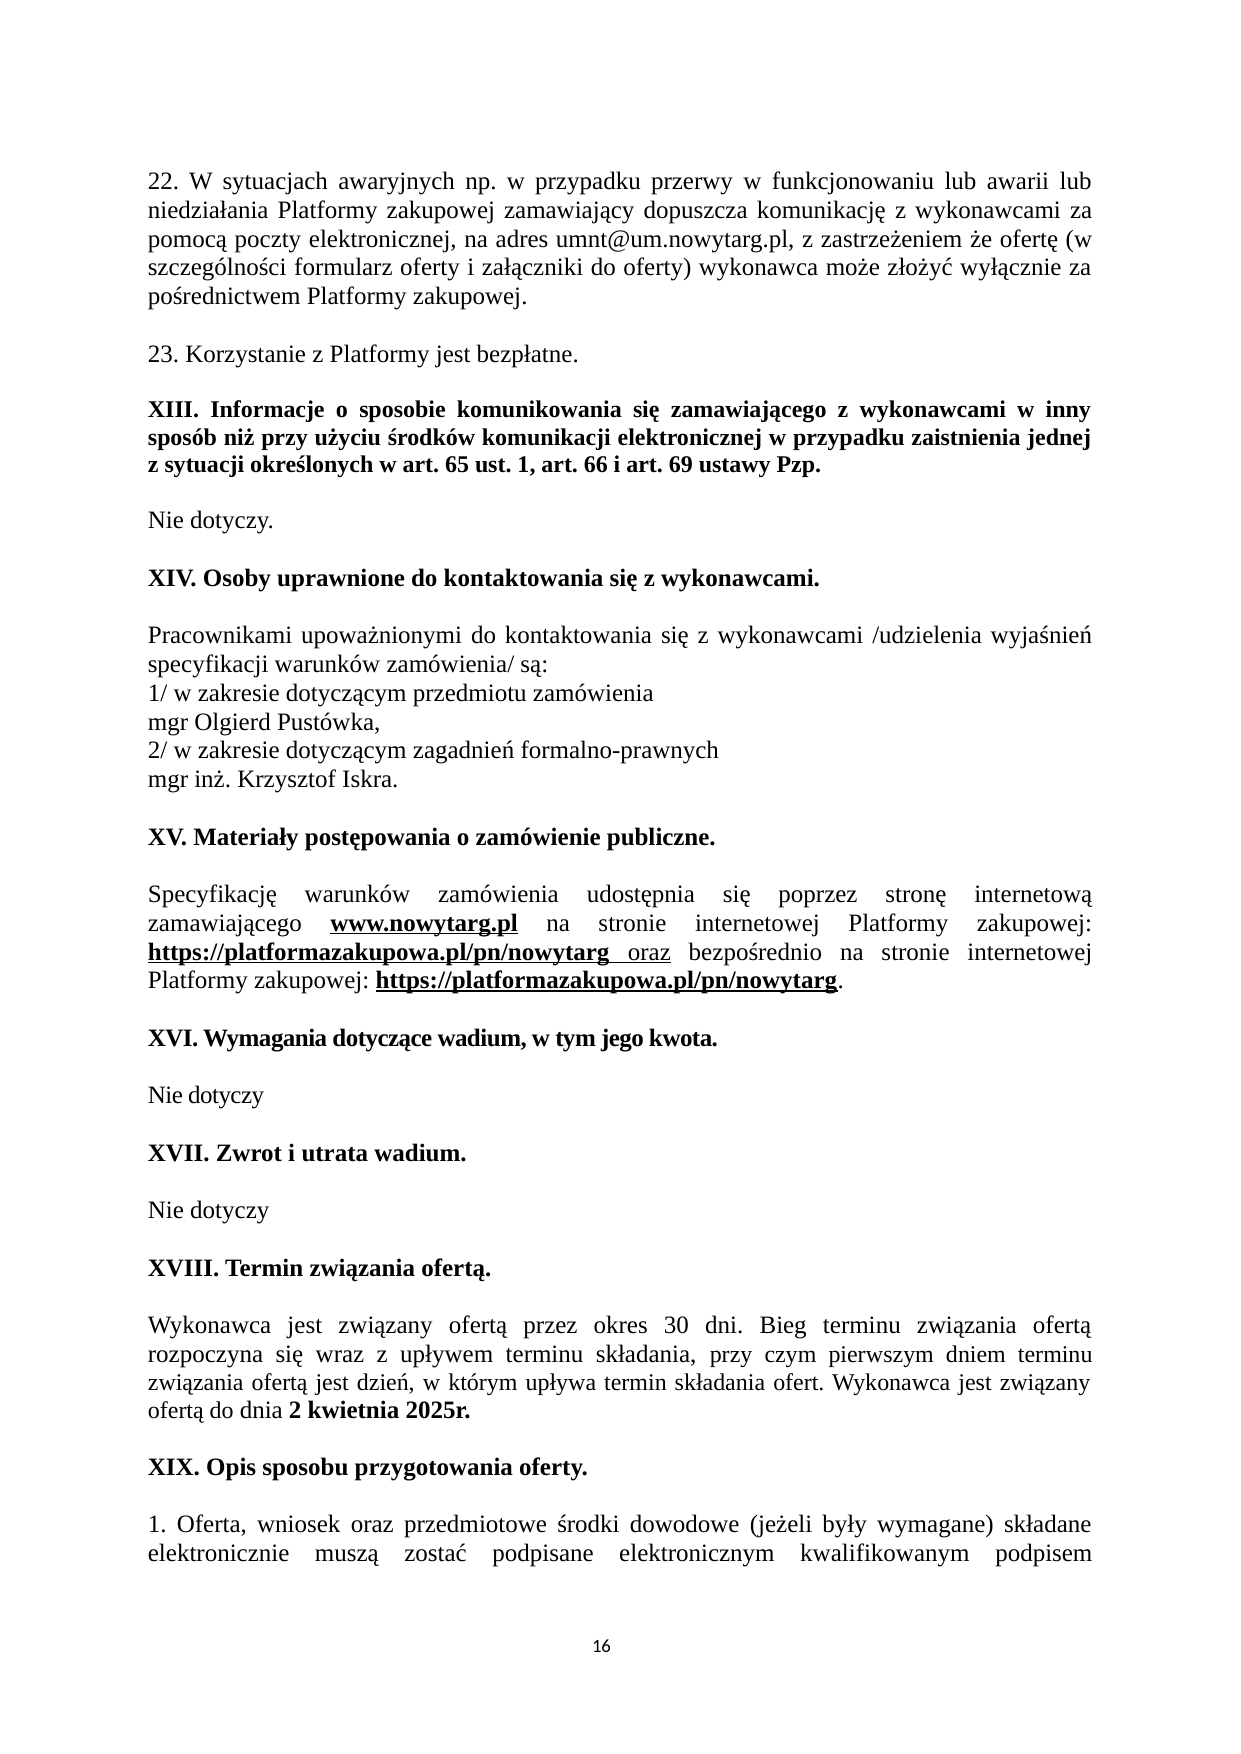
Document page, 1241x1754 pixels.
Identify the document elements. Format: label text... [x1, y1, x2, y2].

text 2/ w zakresie dotyczącym zagadnień formalno-prawnych [148, 735, 1093, 764]
text 1. Oferta, wniosek oraz przedmiotowe środki dowodowe (jeżeli były wymagane) składane elektronicznie muszą zostać podpisane elektronicznym kwalifikowanym podpisem [148, 1509, 1093, 1567]
text Specyfikację warunków zamówienia udostępnia się poprzez stronę internetową zamawiającego www.nowytarg.pl na stronie internetowej Platformy zakupowej: https://platformazakupowa.pl/pn/nowytarg oraz bezpośrednio na stronie internetowej Platformy zakupowej: https://platformazakupowa.pl/pn/nowytarg. [148, 879, 1093, 994]
text XIII. Informacje o sposobie komunikowania się zamawiającego z wykonawcami w inny sposób niż przy użyciu środków komunikacji elektronicznej w przypadku zaistnienia jednej z sytuacji określonych w art. 65 ust. 1, art. 66 i art. 69 ustawy Pzp. [148, 395, 1093, 478]
text Pracownikami upoważnionymi do kontaktowania się z wykonawcami /udzielenia wyjaśnień specyfikacji warunków zamówienia/ są: [148, 620, 1093, 678]
text 22. W sytuacjach awaryjnych np. w przypadku przerwy w funkcjonowaniu lub awarii lub niedziałania Platformy zakupowej zamawiający dopuszcza komunikację z wykonawcami za pomocą poczty elektronicznej, na adres umnt@um.nowytarg.pl, z zastrzeżeniem że ofertę (w szczególności formularz oferty i załączniki do oferty) wykonawca może złożyć wyłącznie za pośrednictwem Platformy zakupowej. [148, 166, 1093, 310]
text XV. Materiały postępowania o zamówienie publiczne. [148, 822, 1093, 850]
text Wykonawca jest związany ofertą przez okres 30 dni. Bieg terminu związania ofertą rozpoczyna się wraz z upływem terminu składania, przy czym pierwszym dniem terminu związania ofertą jest dzień, w którym upływa termin składania ofert. Wykonawca jest związany ofertą do dnia 2 kwietnia 2025r. [148, 1310, 1093, 1424]
text XIV. Osoby uprawnione do kontaktowania się z wykonawcami. [148, 563, 1093, 592]
text 1/ w zakresie dotyczącym przedmiotu zamówienia [148, 678, 1093, 707]
text XVII. Zwrot i utrata wadium. [148, 1138, 1093, 1167]
text Nie dotyczy [148, 1080, 1093, 1109]
text XVIII. Termin związania ofertą. [148, 1253, 1093, 1282]
text Nie dotyczy [148, 1195, 1093, 1224]
text Nie dotyczy. [148, 505, 1093, 534]
text XIX. Opis sposobu przygotowania oferty. [148, 1452, 1093, 1481]
text mgr inż. Krzysztof Iskra. [148, 764, 1093, 793]
text 23. Korzystanie z Platformy jest bezpłatne. [148, 339, 1093, 367]
text mgr Olgierd Pustówka, [148, 707, 1093, 735]
text XVI. Wymagania dotyczące wadium, w tym jego kwota. [148, 1023, 1093, 1052]
